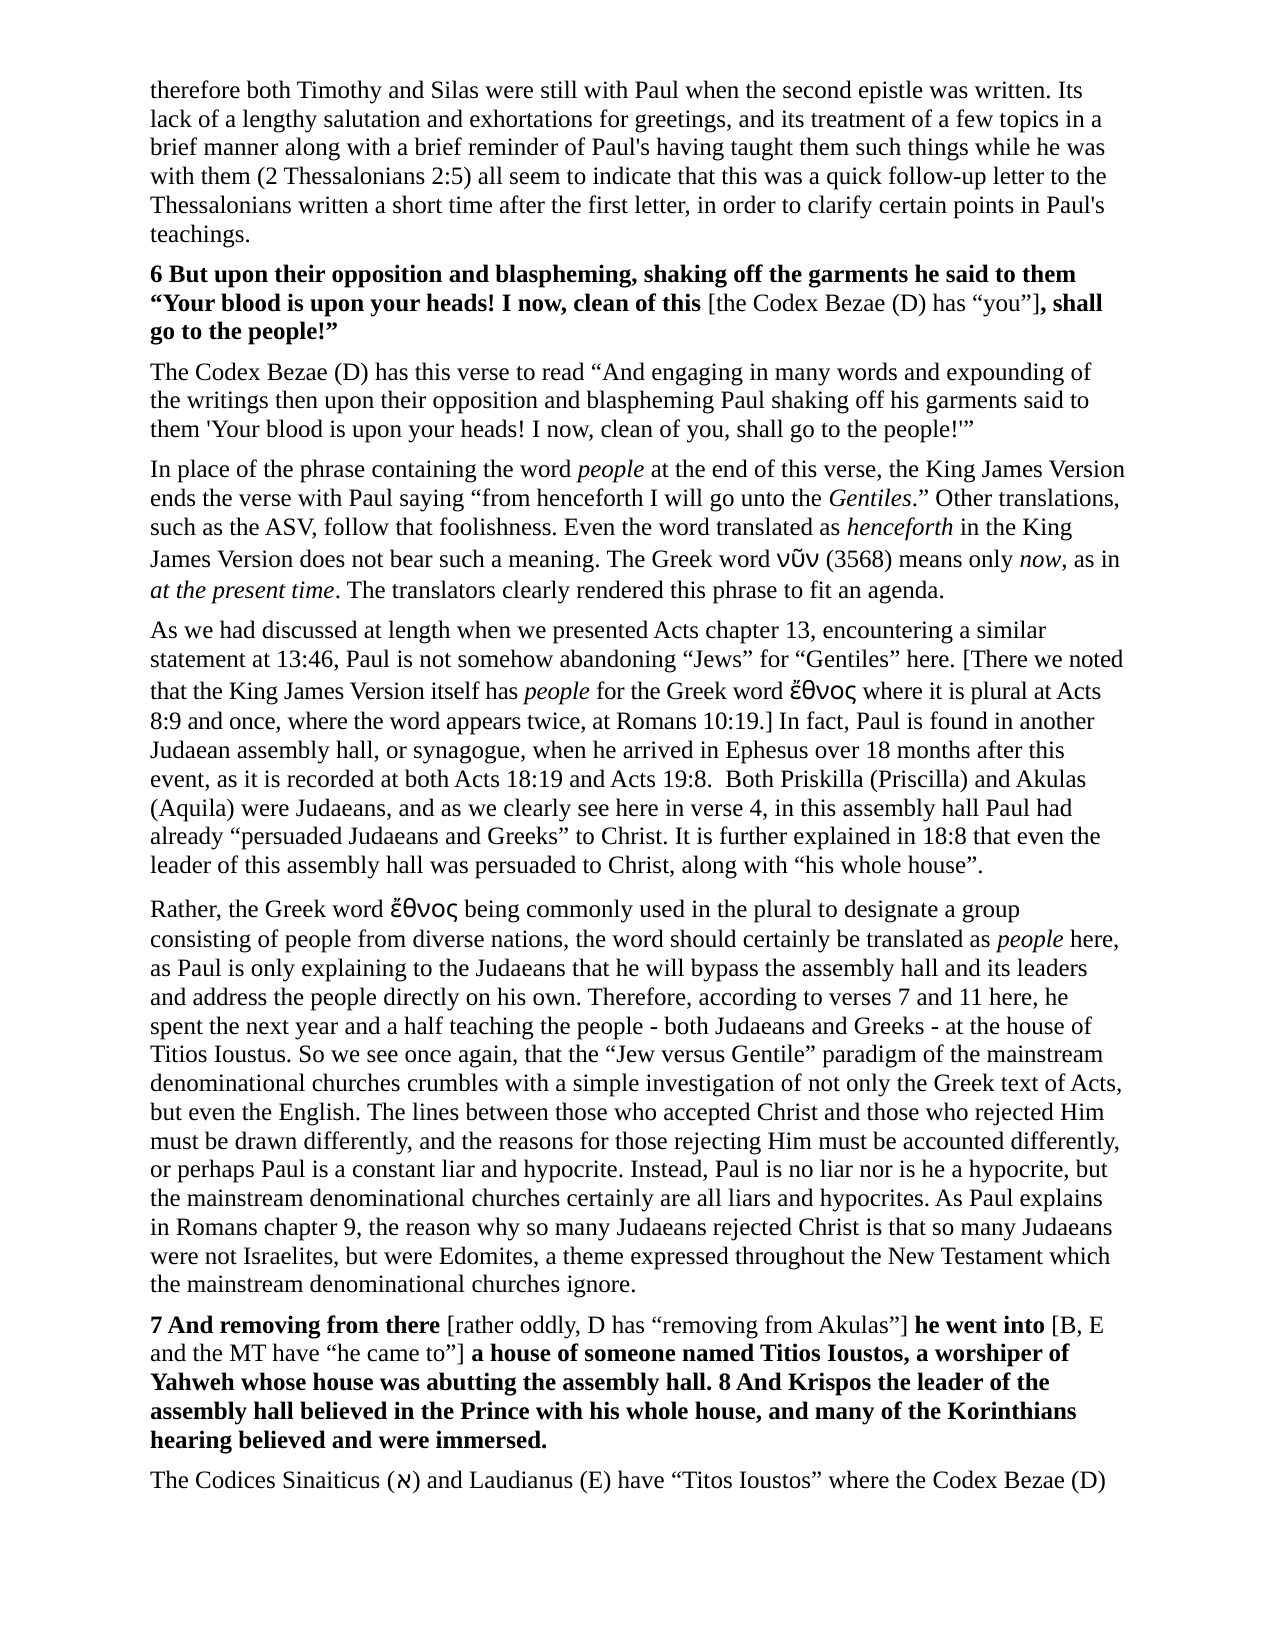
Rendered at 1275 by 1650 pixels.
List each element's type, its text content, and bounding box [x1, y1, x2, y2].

text The Codex Bezae (D) has this verse to read “And engaging in many words and expounding of the writings then upon their opposition and blaspheming Paul shaking off his garments said to them 'Your blood is upon your heads! I now, clean of you, shall go to the people!'” [150, 357, 1125, 443]
text The Codices Sinaiticus (א) and Laudianus (E) have “Titos Ioustos” where the Codex Bezae (D) [150, 1465, 1125, 1494]
text therefore both Timothy and Silas were still with Paul when the second epistle was written. Its lack of a lengthy salutation and exhortations for greetings, and its treatment of a few topics in a brief manner along with a brief reminder of Paul's having taught them such things while he was with them (2 Thessalonians 2:5) all seem to indicate that this was a quick follow-up letter to the Thessalonians written a short time after the first letter, in order to clarify certain points in Paul's teachings. [150, 75, 1125, 247]
text 6 But upon their opposition and blaspheming, shaking off the garments he said to them “Your blood is upon your heads! I now, clean of this [the Codex Bezae (D) has “you”], shall go to the people!” [150, 259, 1125, 345]
text Rather, the Greek word ἔθνος being commonly used in the plural to designate a group consisting of people from diverse nations, the word should certainly be translated as people here, as Paul is only explaining to the Judaeans that he will bypass the assembly hall and its leaders and address the people directly on his own. Therefore, according to verses 7 and 11 here, he spent the next year and a half teaching the people - both Judaeans and Greeks - at the house of Titios Ioustus. So we see once again, that the “Jew versus Gentile” paradigm of the mainstream denominational churches crumbles with a simple investigation of not only the Greek text of Acts, but even the English. The lines between those who accepted Christ and those who rejected Him must be drawn differently, and the reasons for those rejecting Him must be accounted differently, or perhaps Paul is a constant liar and hypocrite. Instead, Paul is no liar nor is he a hypocrite, but the mainstream denominational churches certainly are all liars and hypocrites. As Paul explains in Romans chapter 9, the reason why so many Judaeans rejected Christ is that so many Judaeans were not Israelites, but were Edomites, a theme expressed throughout the New Testament which the mainstream denominational churches ignore. [150, 890, 1125, 1298]
text 7 And removing from there [rather oddly, D has “removing from Akulas”] he went into [B, E and the MT have “he came to”] a house of someone named Titios Ioustos, a worshiper of Yahweh whose house was abutting the assembly hall. 8 And Krispos the leader of the assembly hall believed in the Prince with his whole house, and many of the Korinthians hearing believed and were immersed. [150, 1310, 1125, 1453]
text As we had discussed at length when we presented Acts chapter 13, encountering a similar statement at 13:46, Paul is not somehow abandoning “Jews” for “Gentiles” here. [There we noted that the King James Version itself has people for the Greek word ἔθνος where it is plural at Acts 8:9 and once, where the word appears twice, at Romans 10:19.] In fact, Paul is found in another Judaean assembly hall, or synagogue, when he arrived in Ephesus over 18 months after this event, as it is recorded at both Acts 18:19 and Acts 19:8. Both Priskilla (Priscilla) and Akulas (Aquila) were Judaeans, and as we clearly see here in verse 4, in this assembly hall Paul had already “persuaded Judaeans and Greeks” to Christ. It is further explained in 18:8 that even the leader of this assembly hall was persuaded to Christ, along with “his whole house”. [150, 615, 1125, 879]
text In place of the phrase containing the word people at the end of this verse, the King James Version ends the verse with Paul saying “from henceforth I will go unto the Gentiles.” Other translations, such as the ASV, follow that foolishness. Even the word translated as henceforth in the King James Version does not bear such a meaning. The Greek word νῦν (3568) means only now, as in at the present time. The translators clearly rendered this phrase to fit an agenda. [150, 454, 1125, 603]
